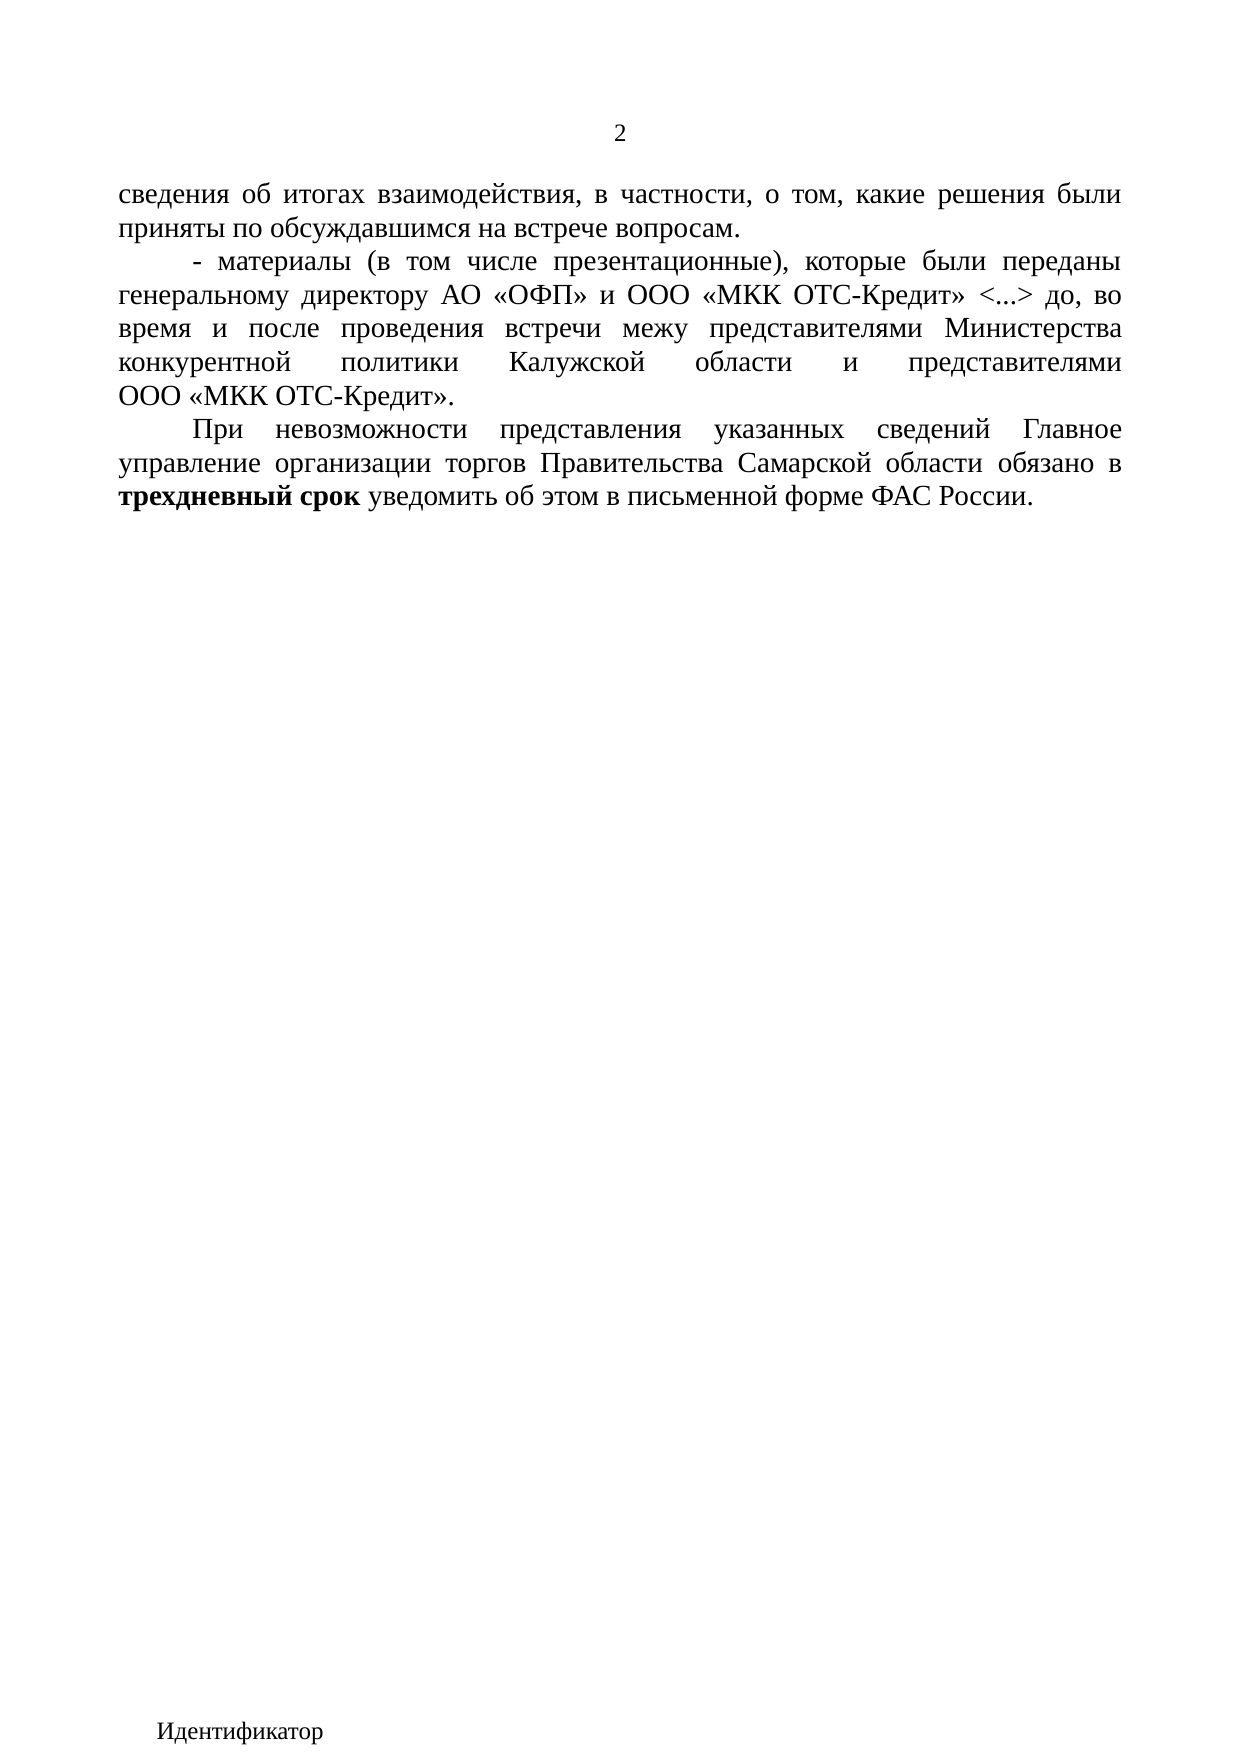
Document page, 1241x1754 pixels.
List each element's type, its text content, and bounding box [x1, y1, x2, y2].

text сведения об итогах взаимодействия, в частности, о том, какие решения были приняты по обсуждавшимся на встрече вопросам. - материалы (в том числе презентационные), которые были переданы генеральному директору АО «ОФП» и ООО «МКК ОТС-Кредит» <...> до, во время и после проведения встречи межу представителями Министерства конкурентной политики Калужской области и представителями ООО «МКК ОТС-Кредит». При невозможности представления указанных сведений Главное управление организации торгов Правительства Самарской области обязано в трехдневный срок уведомить об этом в письменной форме ФАС России. [118, 176, 1122, 512]
